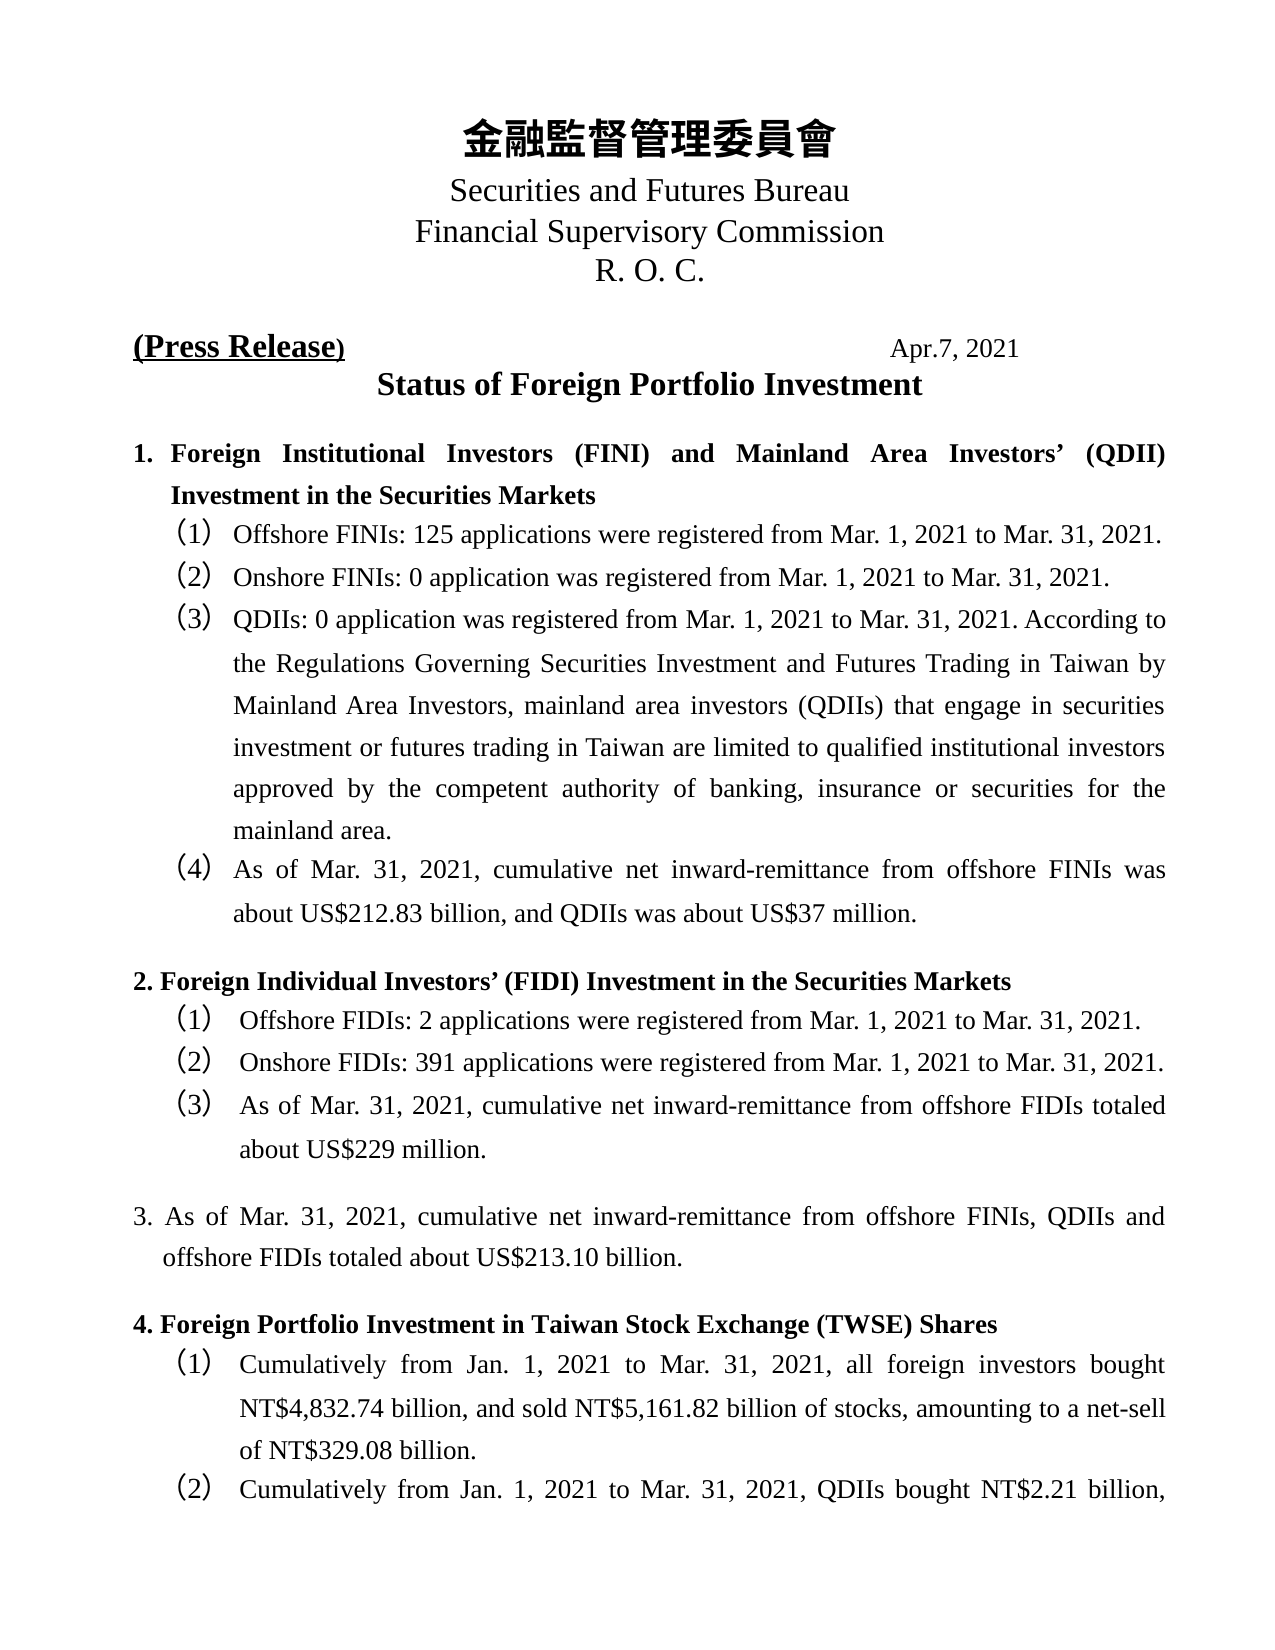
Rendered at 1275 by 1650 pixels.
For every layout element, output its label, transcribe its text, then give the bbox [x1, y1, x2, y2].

list Cumulatively from Jan. 1, 2021 to Mar. 31, 2021, all foreign investors bought NT$4,832.74 billion, and sold NT$5,161.82 billion of stocks, amounting to a net-sell of NT$329.08 billion. [158, 1339, 1167, 1465]
text 4. Foreign Portfolio Investment in Taiwan Stock Exchange (TWSE) Shares [133, 1298, 1167, 1339]
list Foreign Institutional Investors (FINI) and Mainland Area Investors’ (QDII) Investment in the Securities Markets [133, 427, 1167, 510]
text (Press Release) Apr.7, 2021 [133, 326, 1167, 364]
subtitle R. O. C. [133, 250, 1167, 288]
subtitle Financial Supervisory Commission [133, 208, 1167, 250]
text 2. Foreign Individual Investors’ (FIDI) Investment in the Securities Markets [133, 954, 1167, 996]
list Onshore FINIs: 0 application was registered from Mar. 1, 2021 to Mar. 31, 2021. [158, 552, 1167, 594]
text 3. As of Mar. 31, 2021, cumulative net inward-remittance from offshore FINIs, QDIIs and offshore FIDIs totaled about US$213.10 billion. [133, 1189, 1167, 1273]
text Status of Foreign Portfolio Investment [133, 364, 1167, 402]
list As of Mar. 31, 2021, cumulative net inward-remittance from offshore FINIs was about US$212.83 billion, and QDIIs was about US$37 million. [158, 845, 1167, 929]
text Securities and Futures Bureau [133, 167, 1167, 208]
list Offshore FIDIs: 2 applications were registered from Mar. 1, 2021 to Mar. 31, 2021. [158, 996, 1167, 1038]
list Offshore FINIs: 125 applications were registered from Mar. 1, 2021 to Mar. 31, 2021. [158, 510, 1167, 552]
list Onshore FIDIs: 391 applications were registered from Mar. 1, 2021 to Mar. 31, 2021. [158, 1038, 1167, 1080]
list Cumulatively from Jan. 1, 2021 to Mar. 31, 2021, QDIIs bought NT$2.21 billion, [158, 1465, 1167, 1507]
list QDIIs: 0 application was registered from Mar. 1, 2021 to Mar. 31, 2021. According to the Regulations Governing Securities Investment and Futures Trading in Taiwan by Mainland Area Investors, mainland area investors (QDIIs) that engage in securities investment or futures trading in Taiwan are limited to qualified institutional investors approved by the competent authority of banking, insurance or securities for the mainland area. [158, 594, 1167, 845]
text 金融監督管理委員會 [133, 106, 1167, 167]
list As of Mar. 31, 2021, cumulative net inward-remittance from offshore FIDIs totaled about US$229 million. [158, 1080, 1167, 1164]
